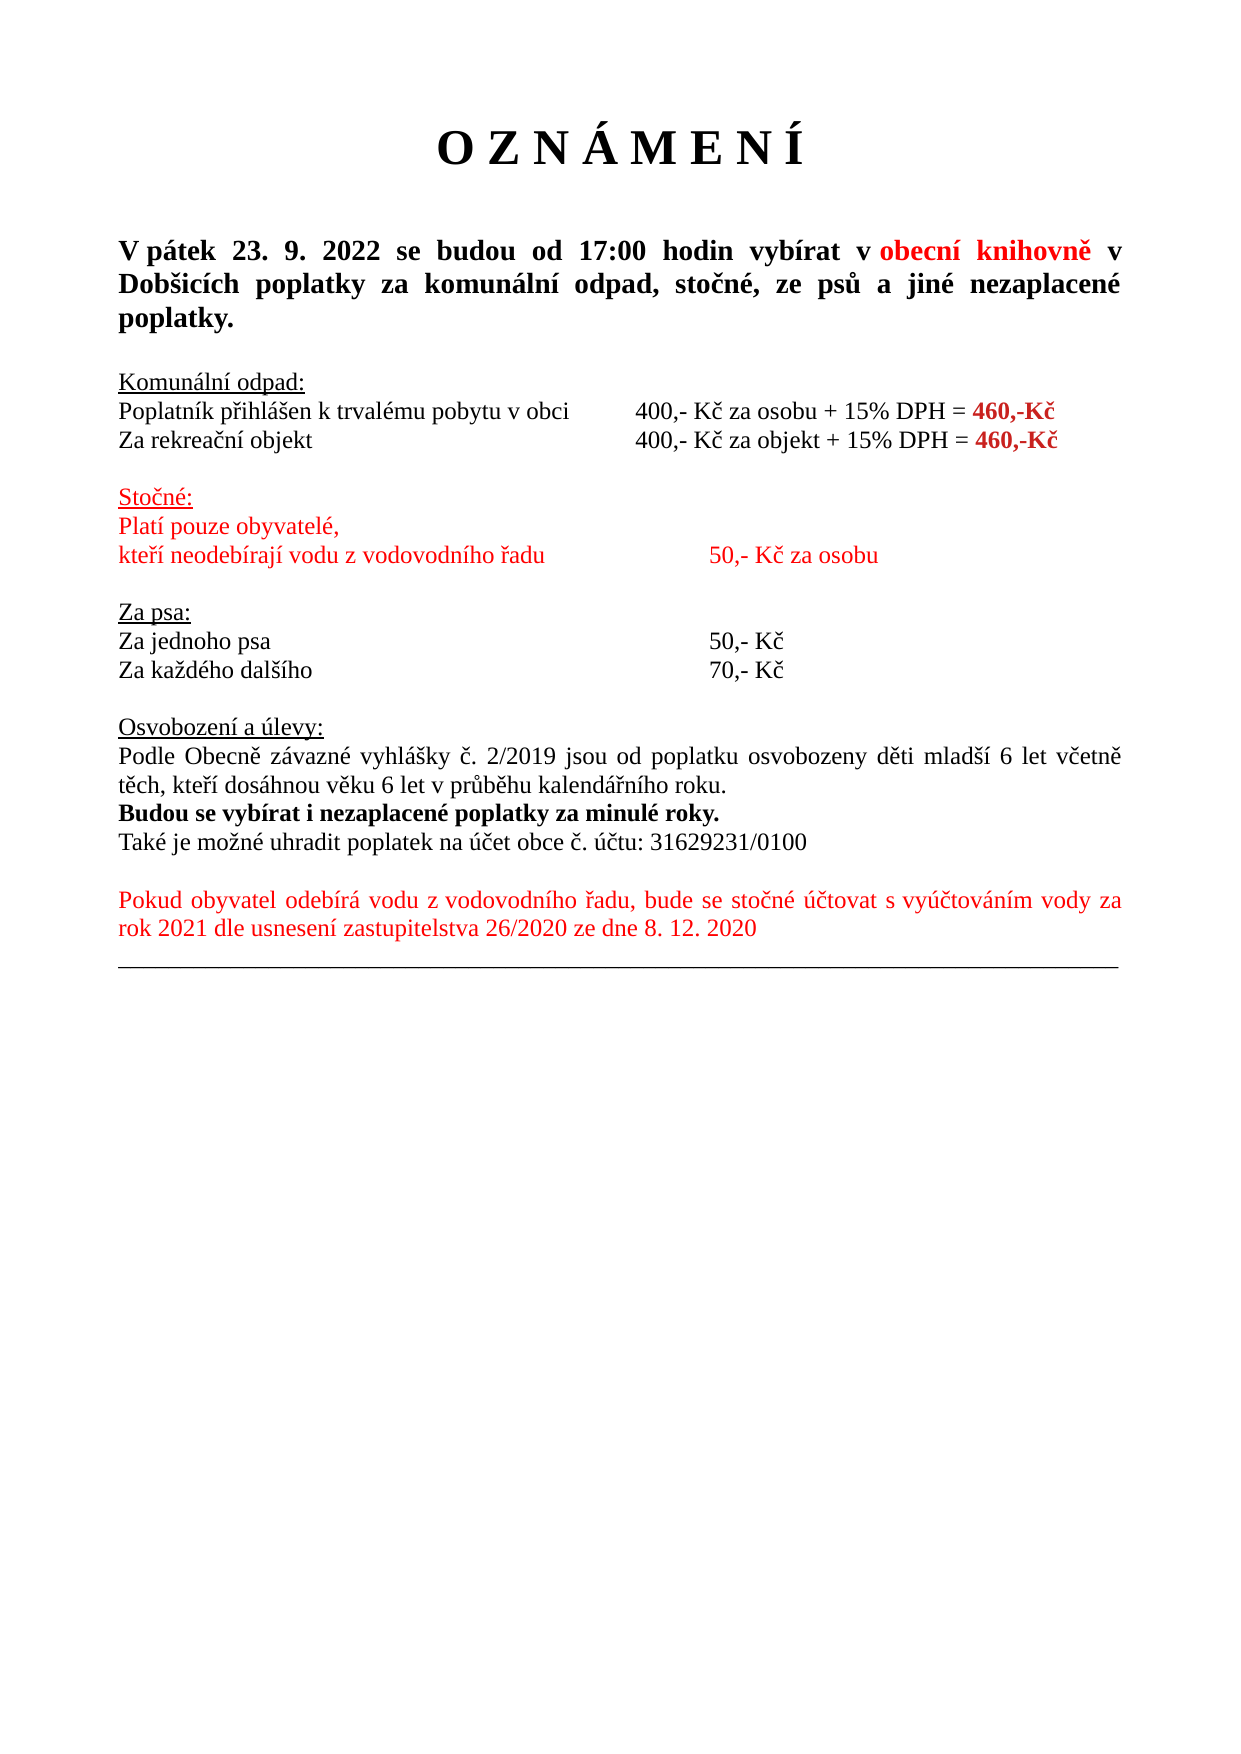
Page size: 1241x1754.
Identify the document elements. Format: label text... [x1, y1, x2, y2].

text Poplatník přihlášen k trvalému pobytu v obci 400,- Kč za osobu + 15% DPH = 460,-Kč [118, 396, 1122, 425]
text Komunální odpad: [118, 367, 1122, 396]
text Pokud obyvatel odebírá vodu z vodovodního řadu, bude se stočné účtovat s vyúčtováním vody za rok 2021 dle usnesení zastupitelstva 26/2020 ze dne 8. 12. 2020 [118, 885, 1122, 942]
text Za rekreační objekt 400,- Kč za objekt + 15% DPH = 460,-Kč [118, 425, 1122, 453]
text Za každého dalšího 70,- Kč [118, 655, 1122, 683]
text Také je možné uhradit poplatek na účet obce č. účtu: 31629231/0100 [118, 827, 1122, 856]
text Stočné: [118, 482, 1122, 511]
text Platí pouze obyvatelé, [118, 511, 1122, 540]
text V pátek 23. 9. 2022 se budou od 17:00 hodin vybírat v obecní knihovně v Dobšicích poplatky za komunální odpad, stočné, ze psů a jiné nezaplacené poplatky. [118, 233, 1122, 334]
text O Z N Á M E N Í [118, 118, 1122, 176]
text ________________________________________________________________________________ [118, 942, 1122, 971]
text Osvobození a úlevy: [118, 712, 1122, 741]
text Za psa: [118, 597, 1122, 626]
text Budou se vybírat i nezaplacené poplatky za minulé roky. [118, 798, 1122, 827]
text Podle Obecně závazné vyhlášky č. 2/2019 jsou od poplatku osvobozeny děti mladší 6 let včetně těch, kteří dosáhnou věku 6 let v průběhu kalendářního roku. [118, 741, 1122, 798]
text kteří neodebírají vodu z vodovodního řadu 50,- Kč za osobu [118, 540, 1122, 568]
text Za jednoho psa 50,- Kč [118, 626, 1122, 655]
